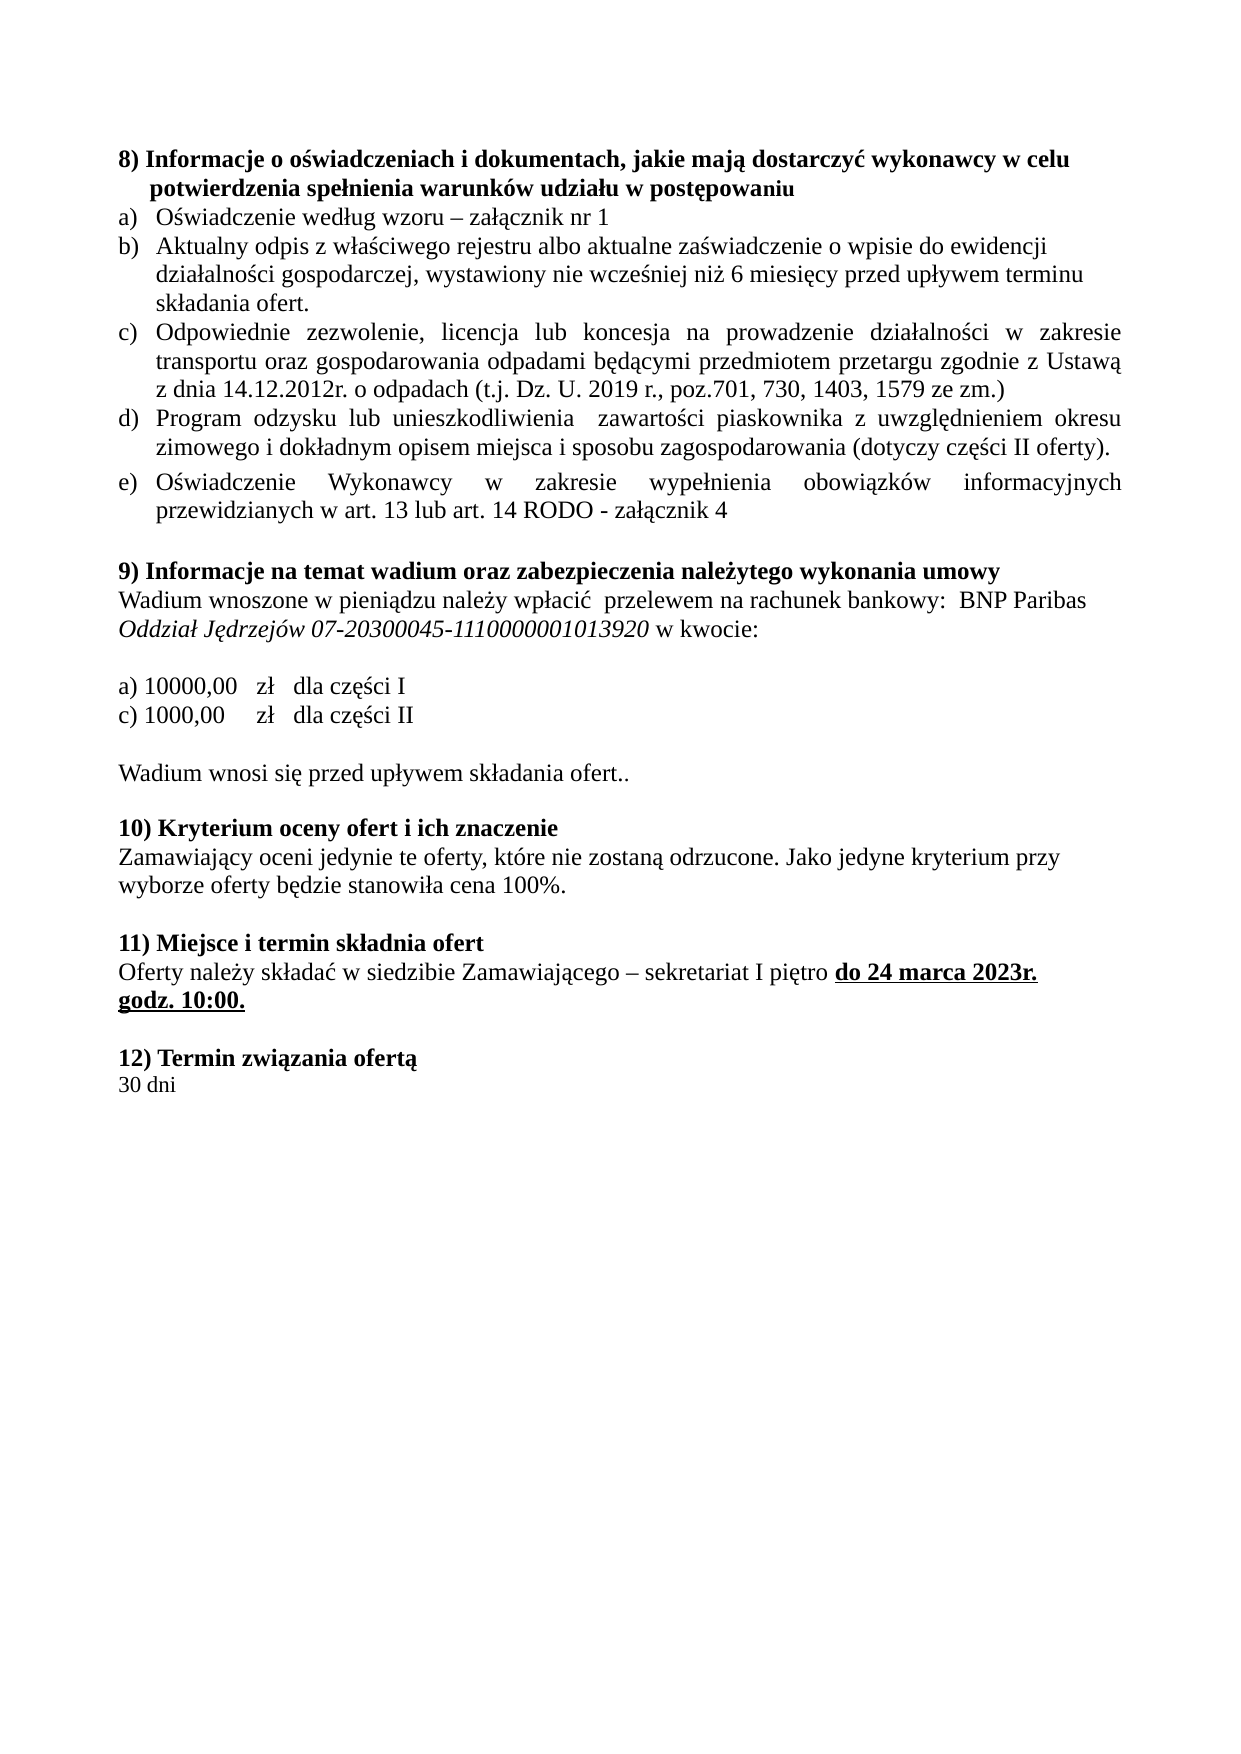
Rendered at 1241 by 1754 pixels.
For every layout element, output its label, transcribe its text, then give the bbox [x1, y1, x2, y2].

list Oświadczenie według wzoru – załącznik nr 1 [118, 202, 1122, 231]
text godz. 10:00. [118, 985, 1122, 1014]
text Oferty należy składać w siedzibie Zamawiającego – sekretariat I piętro do 24 marca 2023r. [118, 957, 1122, 985]
list Aktualny odpis z właściwego rejestru albo aktualne zaświadczenie o wpisie do ewidencji działalności gospodarczej, wystawiony nie wcześniej niż 6 miesięcy przed upływem terminu składania ofert. [118, 231, 1122, 317]
text 30 dni [118, 1072, 1122, 1098]
text a) 10000,00 zł dla części I [118, 671, 1122, 700]
list Odpowiednie zezwolenie, licencja lub koncesja na prowadzenie działalności w zakresie transportu oraz gospodarowania odpadami będącymi przedmiotem przetargu zgodnie z Ustawą z dnia 14.12.2012r. o odpadach (t.j. Dz. U. 2019 r., poz.701, 730, 1403, 1579 ze zm.) [118, 317, 1122, 403]
text potwierdzenia spełnienia warunków udziału w postępowaniu [118, 173, 1122, 202]
text Wadium wnosi się przed upływem składania ofert.. [118, 758, 1122, 786]
text 10) Kryterium oceny ofert i ich znaczenie [118, 813, 1122, 842]
text 11) Miejsce i termin składnia ofert [118, 928, 1122, 957]
list Oświadczenie Wykonawcy w zakresie wypełnienia obowiązków informacyjnych przewidzianych w art. 13 lub art. 14 RODO - załącznik 4 [118, 467, 1122, 524]
text 9) Informacje na temat wadium oraz zabezpieczenia należytego wykonania umowy [118, 556, 1122, 585]
text c) 1000,00 zł dla części II [118, 700, 1122, 729]
list Program odzysku lub unieszkodliwienia zawartości piaskownika z uwzględnieniem okresu zimowego i dokładnym opisem miejsca i sposobu zagospodarowania (dotyczy części II oferty). [118, 403, 1122, 461]
text Wadium wnoszone w pieniądzu należy wpłacić przelewem na rachunek bankowy: BNP Paribas Oddział Jędrzejów 07-20300045-1110000001013920 w kwocie: [118, 585, 1122, 643]
text 12) Termin związania ofertą [118, 1043, 1122, 1072]
text Zamawiający oceni jedynie te oferty, które nie zostaną odrzucone. Jako jedyne kryterium przy wyborze oferty będzie stanowiła cena 100%. [118, 842, 1122, 899]
text 8) Informacje o oświadczeniach i dokumentach, jakie mają dostarczyć wykonawcy w celu [118, 144, 1122, 173]
